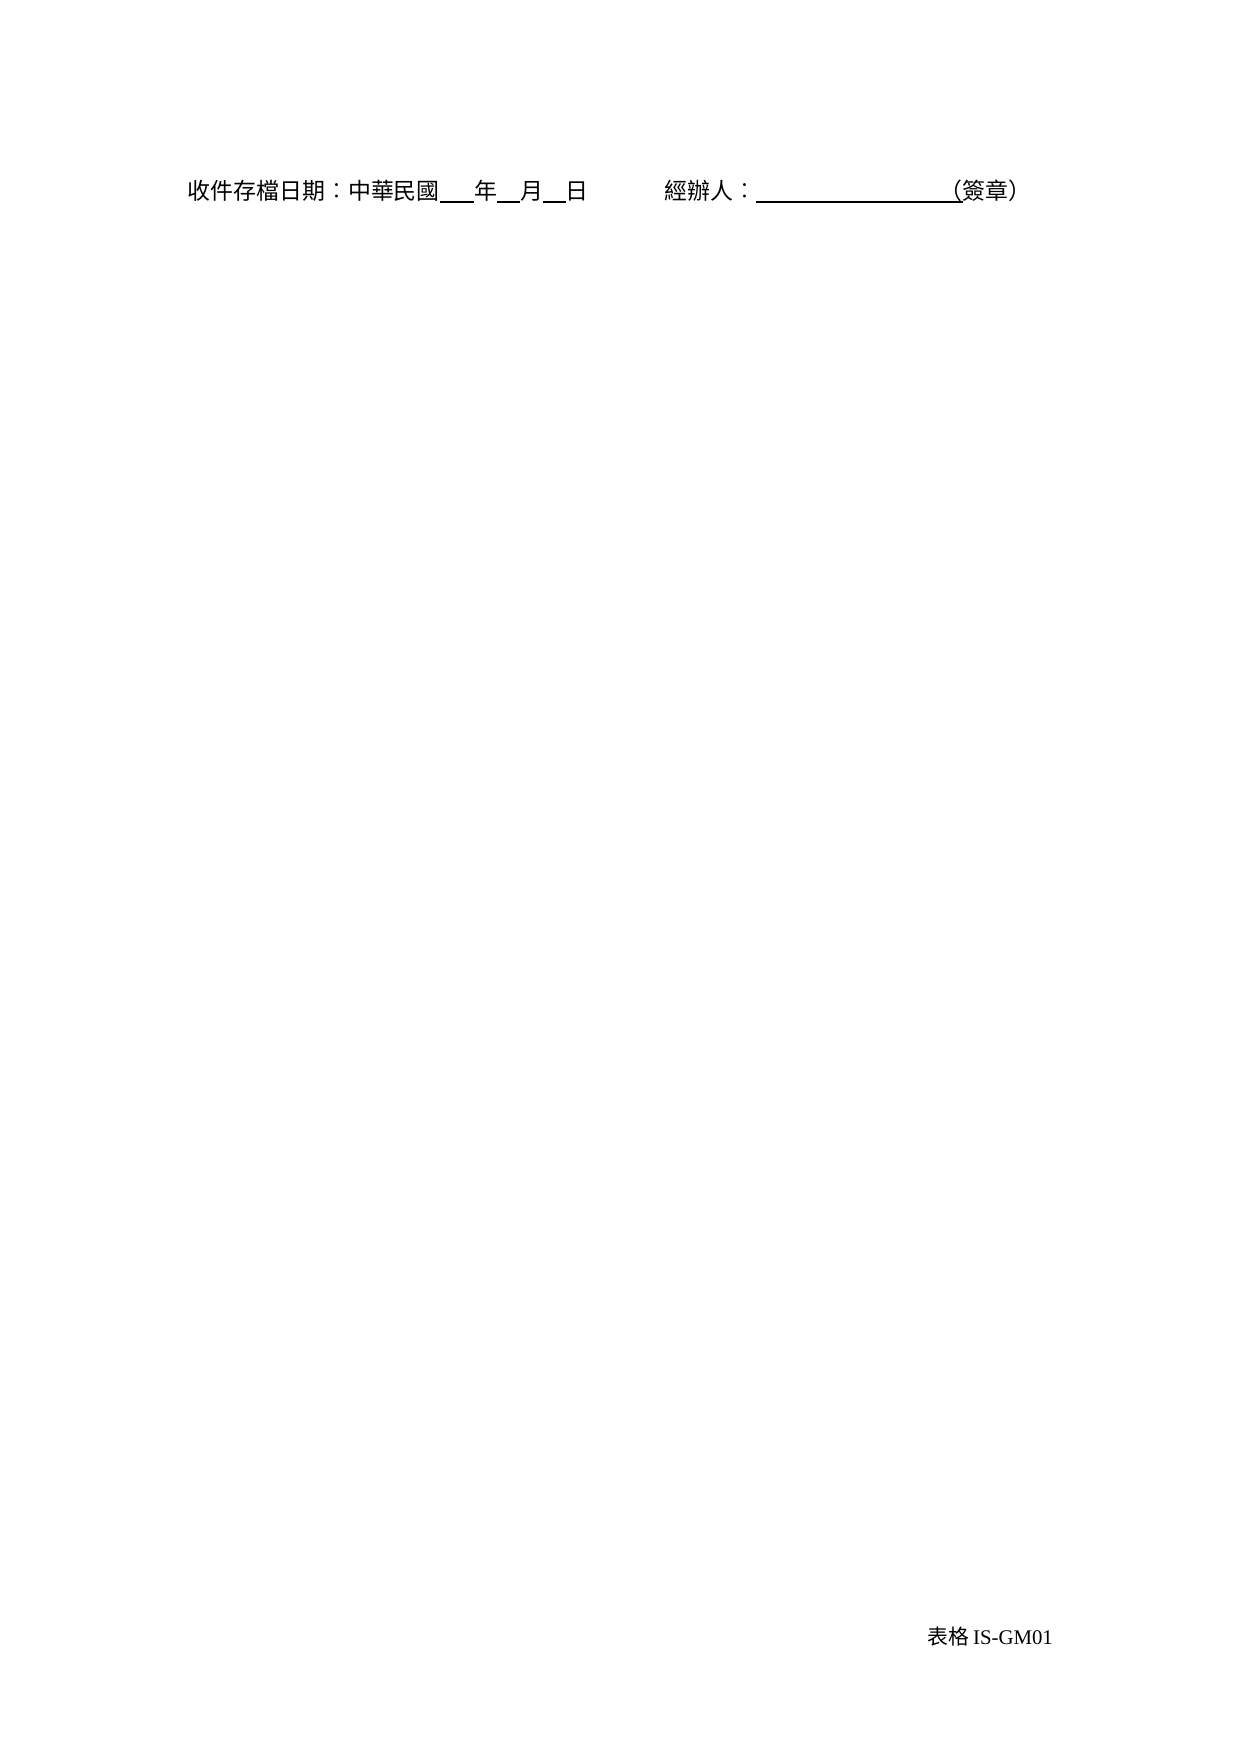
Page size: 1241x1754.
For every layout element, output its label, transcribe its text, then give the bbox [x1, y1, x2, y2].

text 收件存檔日期︰中華民國 年 月 日 經辦人︰ （簽章） [187, 173, 1053, 206]
